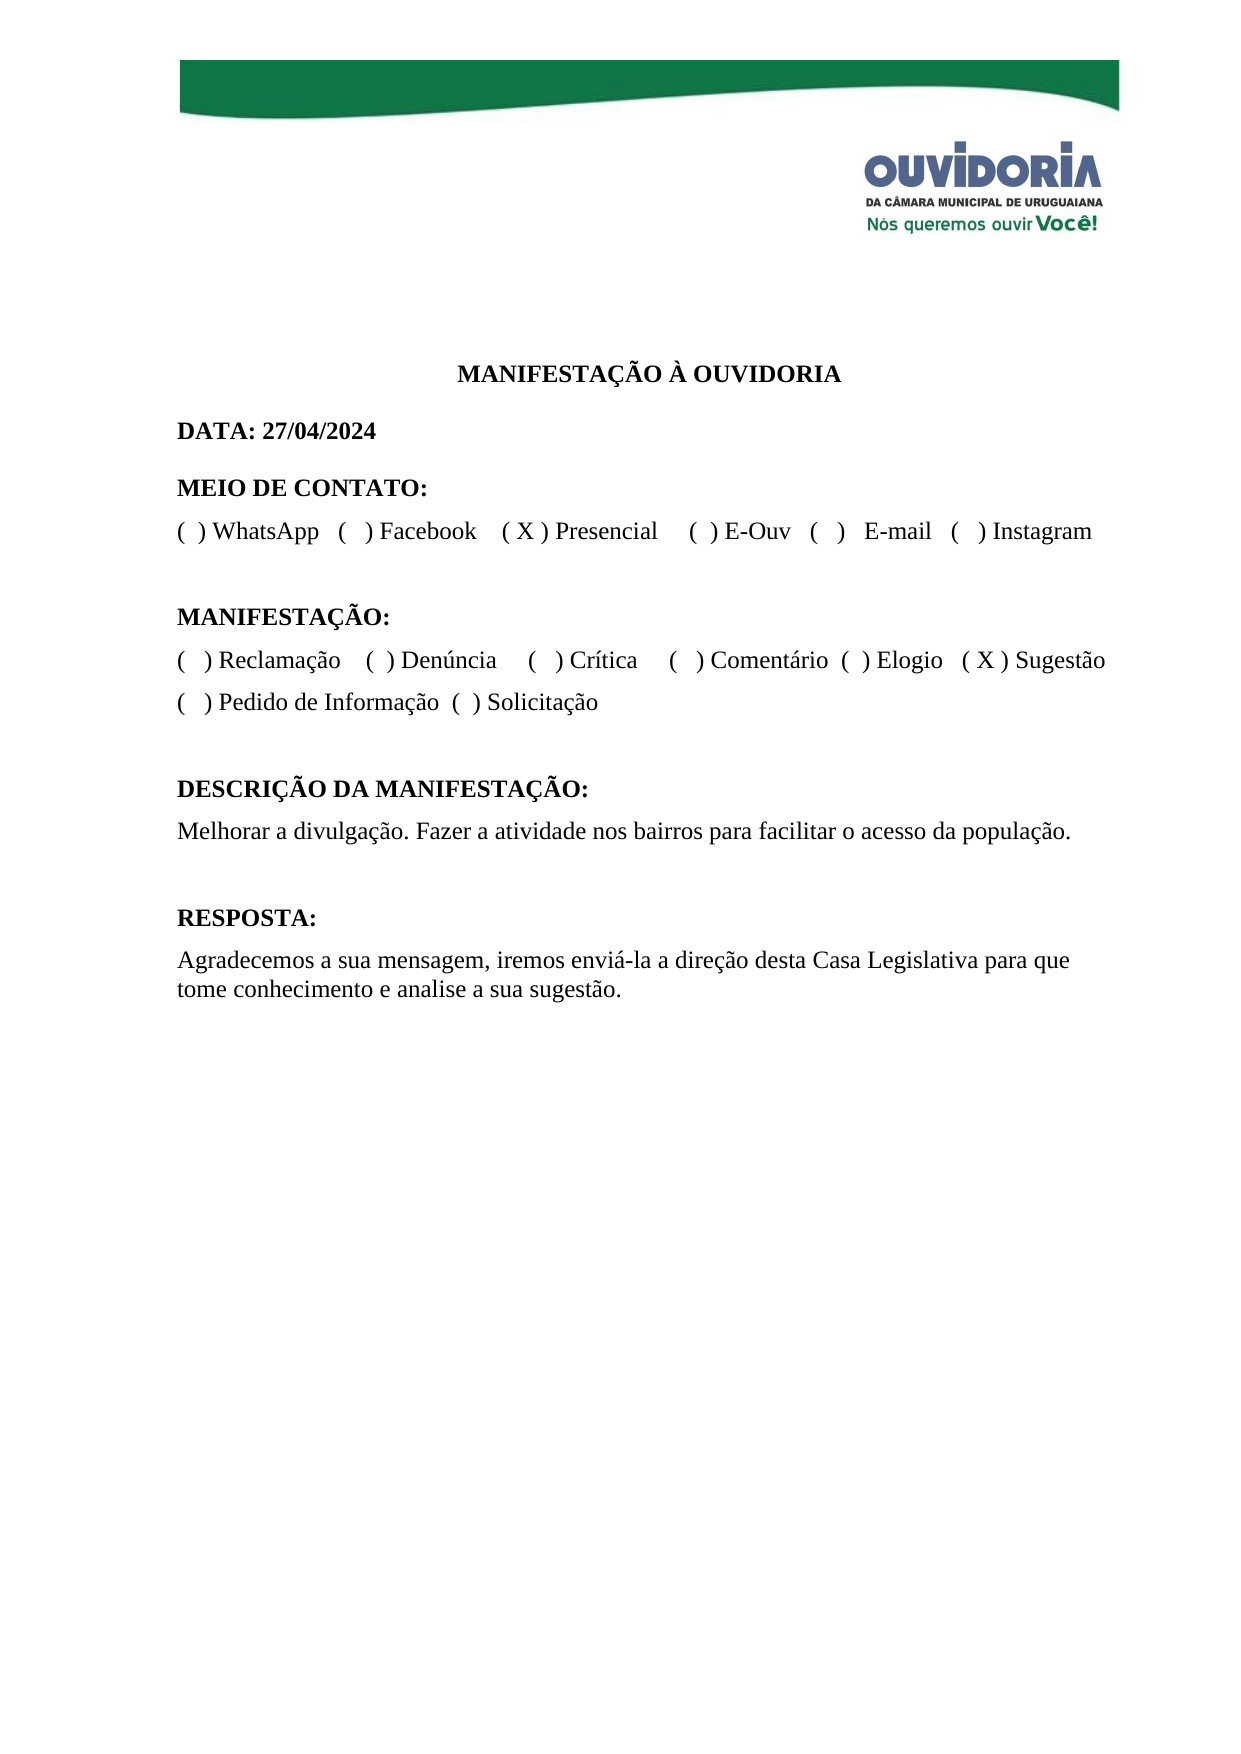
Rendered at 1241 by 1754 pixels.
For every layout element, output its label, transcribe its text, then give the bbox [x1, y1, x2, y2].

text ( ) Reclamação ( ) Denúncia ( ) Crítica ( ) Comentário ( ) Elogio ( X ) Sugestão [177, 645, 1122, 673]
text ( ) WhatsApp ( ) Facebook ( X ) Presencial ( ) E-Ouv ( ) E-mail ( ) Instagram [177, 516, 1122, 544]
text Melhorar a divulgação. Fazer a atividade nos bairros para facilitar o acesso da população. [177, 816, 1122, 845]
subtitle MANIFESTAÇÃO À OUVIDORIA [177, 359, 1121, 387]
picture [856, 140, 1117, 235]
text MANIFESTAÇÃO: [177, 602, 1122, 631]
text DESCRIÇÃO DA MANIFESTAÇÃO: [177, 774, 1122, 802]
picture [179, 60, 1120, 126]
text MEIO DE CONTATO: [177, 473, 1122, 502]
text DATA: 27/04/2024 [177, 416, 1122, 444]
text ( ) Pedido de Informação ( ) Solicitação [177, 687, 1122, 716]
text Agradecemos a sua mensagem, iremos enviá-la a direção desta Casa Legislativa para que tome conhecimento e analise a sua sugestão. [177, 946, 1122, 1003]
text RESPOSTA: [177, 903, 1122, 931]
